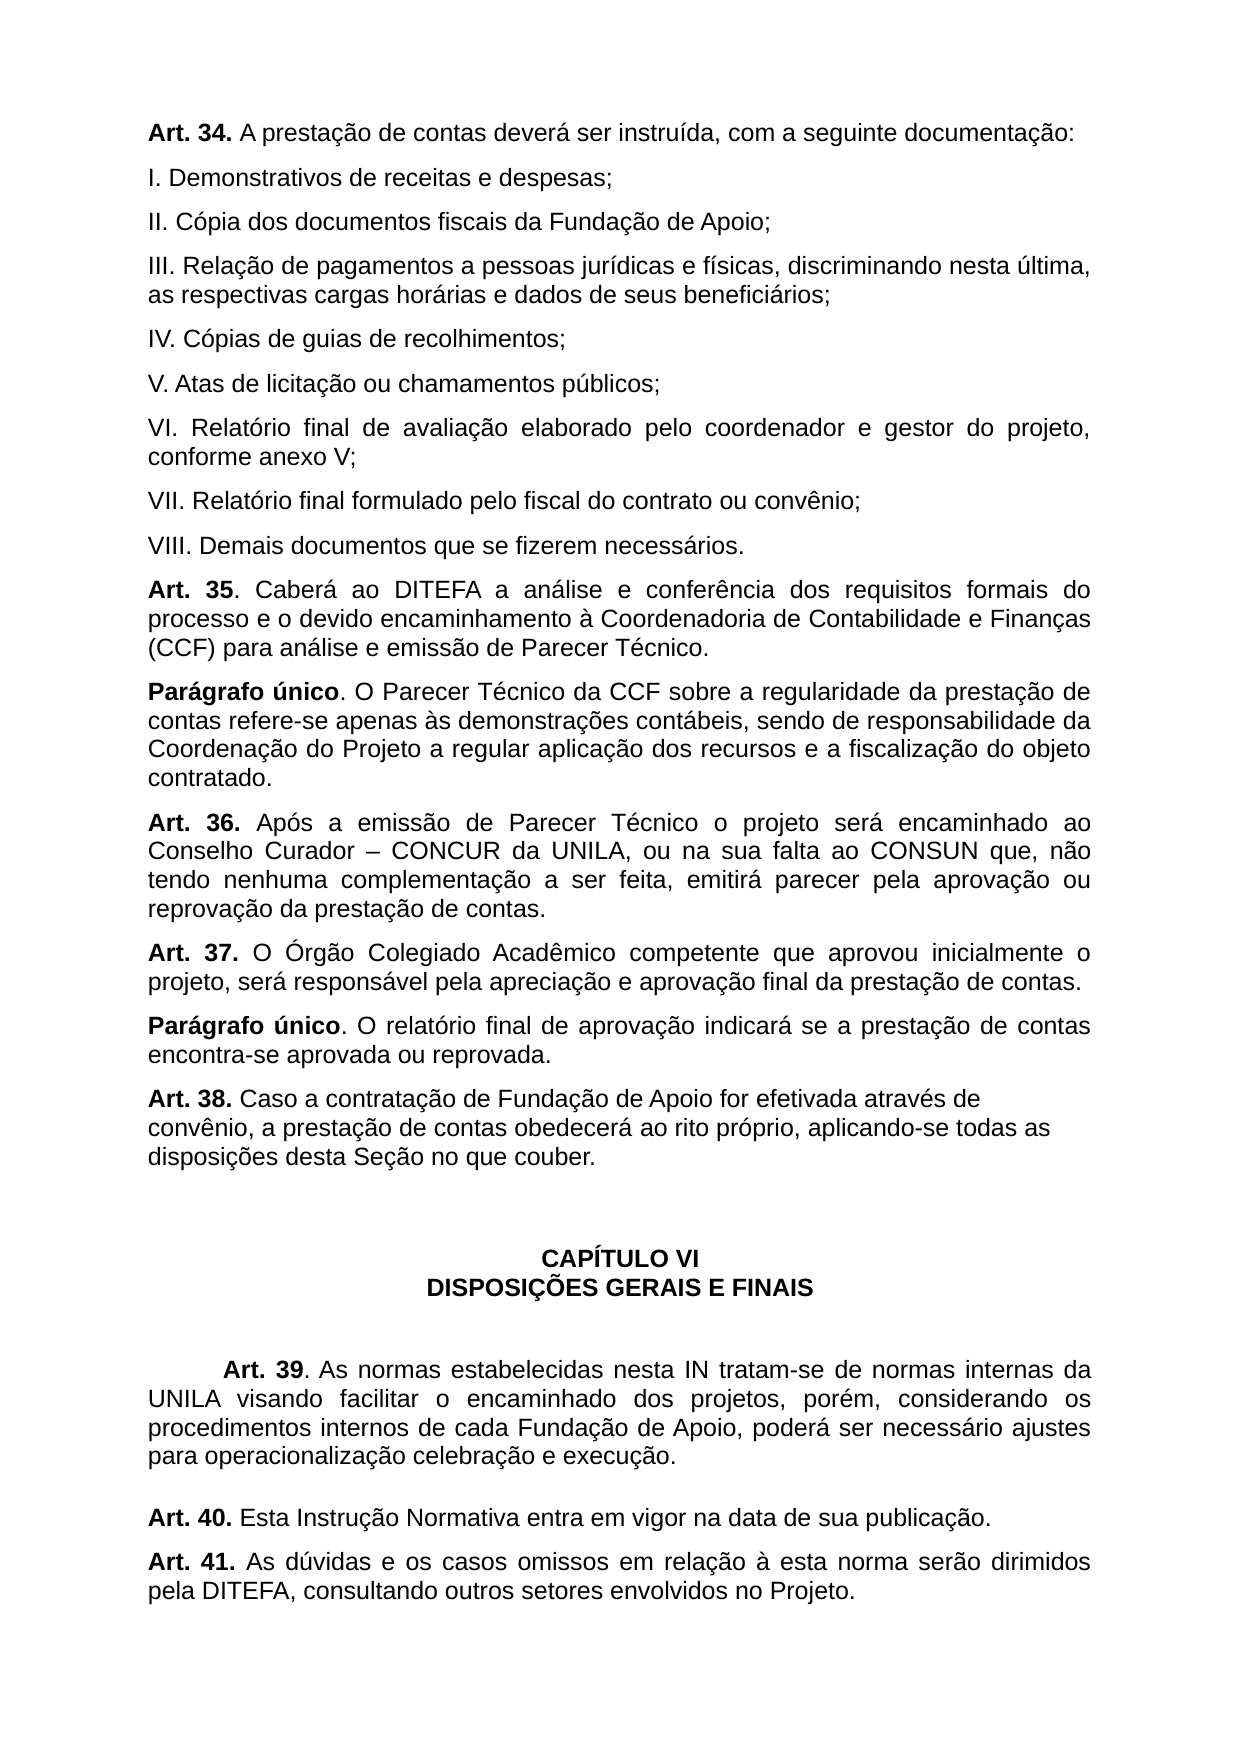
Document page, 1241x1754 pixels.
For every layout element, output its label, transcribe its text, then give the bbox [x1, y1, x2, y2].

text V. Atas de licitação ou chamamentos públicos; [148, 369, 1093, 397]
text Parágrafo único. O Parecer Técnico da CCF sobre a regularidade da prestação de contas refere-se apenas às demonstrações contábeis, sendo de responsabilidade da Coordenação do Projeto a regular aplicação dos recursos e a fiscalização do objeto contratado. [148, 677, 1093, 792]
text DISPOSIÇÕES GERAIS E FINAIS [148, 1272, 1093, 1301]
text VII. Relatório final formulado pelo fiscal do contrato ou convênio; [148, 486, 1093, 515]
list Art. 39. As normas estabelecidas nesta IN tratam-se de normas internas da UNILA visando facilitar o encaminhado dos projetos, porém, considerando os procedimentos internos de cada Fundação de Apoio, poderá ser necessário ajustes para operacionalização celebração e execução. [148, 1355, 1093, 1470]
text VI. Relatório final de avaliação elaborado pelo coordenador e gestor do projeto, conforme anexo V; [148, 413, 1093, 471]
text VIII. Demais documentos que se fizerem necessários. [148, 531, 1093, 559]
text II. Cópia dos documentos fiscais da Fundação de Apoio; [148, 207, 1093, 236]
text I. Demonstrativos de receitas e despesas; [148, 162, 1093, 191]
text Art. 35. Caberá ao DITEFA a análise e conferência dos requisitos formais do processo e o devido encaminhamento à Coordenadoria de Contabilidade e Finanças (CCF) para análise e emissão de Parecer Técnico. [148, 575, 1093, 661]
text Art. 34. A prestação de contas deverá ser instruída, com a seguinte documentação: [148, 118, 1093, 147]
text III. Relação de pagamentos a pessoas jurídicas e físicas, discriminando nesta última, as respectivas cargas horárias e dados de seus beneficiários; [148, 251, 1093, 309]
text Art. 37. O Órgão Colegiado Acadêmico competente que aprovou inicialmente o projeto, será responsável pela apreciação e aprovação final da prestação de contas. [148, 938, 1093, 996]
text Art. 38. Caso a contratação de Fundação de Apoio for efetivada através de convênio, a prestação de contas obedecerá ao rito próprio, aplicando-se todas as disposições desta Seção no que couber. [148, 1084, 1093, 1171]
text Art. 41. As dúvidas e os casos omissos em relação à esta norma serão dirimidos pela DITEFA, consultando outros setores envolvidos no Projeto. [148, 1547, 1093, 1605]
text IV. Cópias de guias de recolhimentos; [148, 324, 1093, 353]
text CAPÍTULO VI [148, 1244, 1093, 1272]
text Art. 36. Após a emissão de Parecer Técnico o projeto será encaminhado ao Conselho Curador – CONCUR da UNILA, ou na sua falta ao CONSUN que, não tendo nenhuma complementação a ser feita, emitirá parecer pela aprovação ou reprovação da prestação de contas. [148, 807, 1093, 922]
text Art. 40. Esta Instrução Normativa entra em vigor na data de sua publicação. [148, 1503, 1093, 1532]
text Parágrafo único. O relatório final de aprovação indicará se a prestação de contas encontra-se aprovada ou reprovada. [148, 1011, 1093, 1069]
